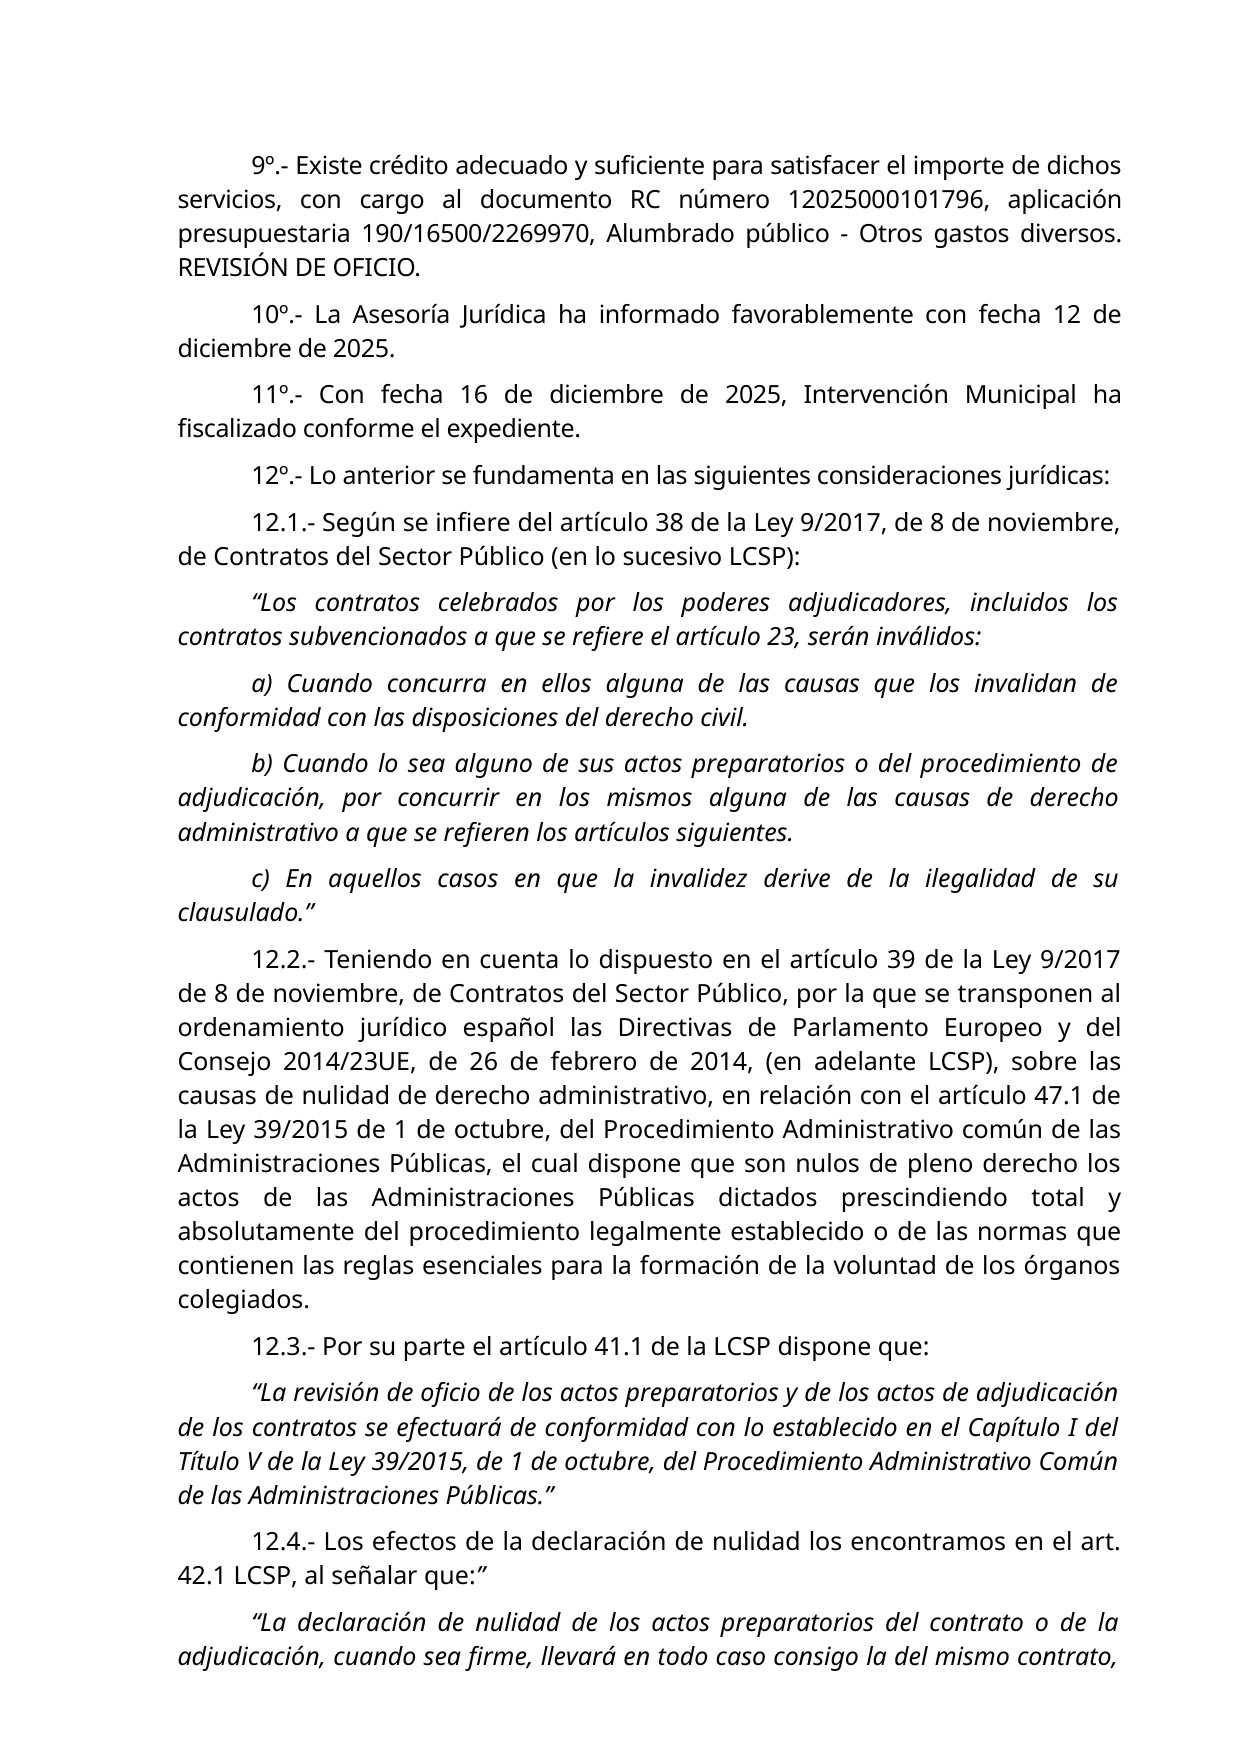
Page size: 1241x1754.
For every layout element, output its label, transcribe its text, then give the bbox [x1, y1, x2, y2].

text 12º.- Lo anterior se fundamenta en las siguientes consideraciones jurídicas: [177, 458, 1122, 492]
text a) Cuando concurra en ellos alguna de las causas que los invalidan de conformidad con las disposiciones del derecho civil. [177, 665, 1122, 733]
text “La revisión de oficio de los actos preparatorios y de los actos de adjudicación de los contratos se efectuará de conformidad con lo establecido en el Capítulo I del Título V de la Ley 39/2015, de 1 de octubre, del Procedimiento Administrativo Común de las Administraciones Públicas.” [177, 1375, 1122, 1511]
text 12.1.- Según se infiere del artículo 38 de la Ley 9/2017, de 8 de noviembre, de Contratos del Sector Público (en lo sucesivo LCSP): [177, 504, 1122, 572]
text 12.3.- Por su parte el artículo 41.1 de la LCSP dispone que: [177, 1328, 1122, 1363]
text b) Cuando lo sea alguno de sus actos preparatorios o del procedimiento de adjudicación, por concurrir en los mismos alguna de las causas de derecho administrativo a que se refieren los artículos siguientes. [177, 746, 1122, 848]
text “Los contratos celebrados por los poderes adjudicadores, incluidos los contratos subvencionados a que se refiere el artículo 23, serán inválidos: [177, 585, 1122, 653]
text c) En aquellos casos en que la invalidez derive de la ilegalidad de su clausulado.” [177, 861, 1122, 929]
text 9º.- Existe crédito adecuado y suficiente para satisfacer el importe de dichos servicios, con cargo al documento RC número 12025000101796, aplicación presupuestaria 190/16500/2269970, Alumbrado público - Otros gastos diversos. REVISIÓN DE OFICIO. [177, 148, 1122, 284]
text 12.4.- Los efectos de la declaración de nulidad los encontramos en el art. 42.1 LCSP, al señalar que:” [177, 1524, 1122, 1592]
text “La declaración de nulidad de los actos preparatorios del contrato o de la adjudicación, cuando sea firme, llevará en todo caso consigo la del mismo contrato, [177, 1604, 1122, 1673]
text 11º.- Con fecha 16 de diciembre de 2025, Intervención Municipal ha fiscalizado conforme el expediente. [177, 377, 1122, 445]
text 12.2.- Teniendo en cuenta lo dispuesto en el artículo 39 de la Ley 9/2017 de 8 de noviembre, de Contratos del Sector Público, por la que se transponen al ordenamiento jurídico español las Directivas de Parlamento Europeo y del Consejo 2014/23UE, de 26 de febrero de 2014, (en adelante LCSP), sobre las causas de nulidad de derecho administrativo, en relación con el artículo 47.1 de la Ley 39/2015 de 1 de octubre, del Procedimiento Administrativo común de las Administraciones Públicas, el cual dispone que son nulos de pleno derecho los actos de las Administraciones Públicas dictados prescindiendo total y absolutamente del procedimiento legalmente establecido o de las normas que contienen las reglas esenciales para la formación de la voluntad de los órganos colegiados. [177, 941, 1122, 1316]
text 10º.- La Asesoría Jurídica ha informado favorablemente con fecha 12 de diciembre de 2025. [177, 296, 1122, 364]
